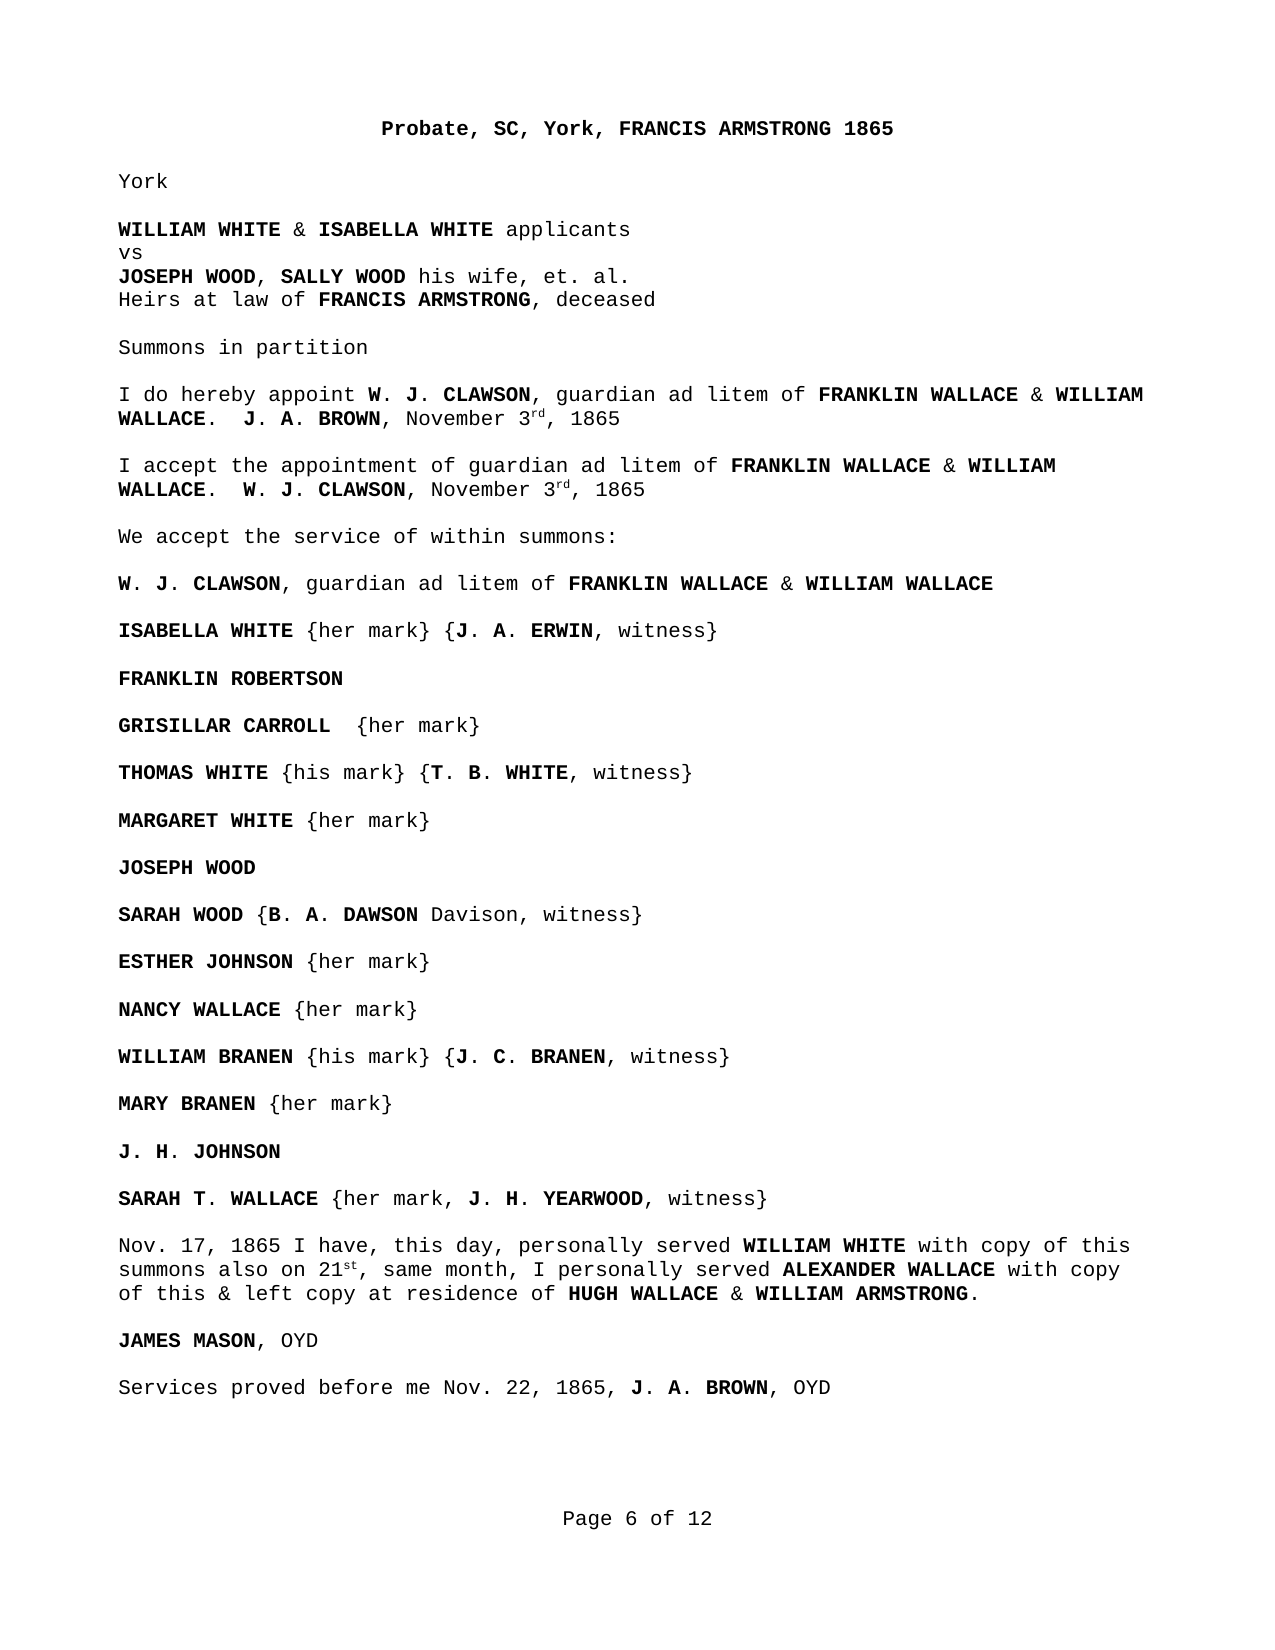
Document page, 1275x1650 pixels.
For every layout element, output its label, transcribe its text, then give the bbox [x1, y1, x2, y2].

text Margaret White {her mark} [118, 810, 1157, 833]
text We accept the service of within summons: [118, 526, 1157, 549]
text Joseph Wood, Sally Wood his wife, et. al. [118, 266, 1157, 289]
text Grisillar Carroll {her mark} [118, 715, 1157, 739]
text Joseph Wood [118, 857, 1157, 881]
text Summons in partition [118, 337, 1157, 360]
text J. H. Johnson [118, 1141, 1157, 1164]
text I accept the appointment of guardian ad litem of Franklin Wallace & William Wallace. W. J. Clawson, November 3rd, 1865 [118, 455, 1157, 502]
text Thomas White {his mark} {T. B. White, witness} [118, 762, 1157, 786]
text Esther Johnson {her mark} [118, 952, 1157, 975]
text vs [118, 242, 1157, 266]
text Heirs at law of Francis Armstrong, deceased [118, 289, 1157, 313]
text Mary Branen {her mark} [118, 1093, 1157, 1117]
text Sarah Wood {B. A. Dawson Davison, witness} [118, 904, 1157, 928]
text W. J. Clawson, guardian ad litem of Franklin Wallace & William Wallace [118, 573, 1157, 597]
text James Mason, OYD [118, 1330, 1157, 1353]
text York [118, 171, 1157, 195]
text Isabella White {her mark} {J. A. Erwin, witness} [118, 621, 1157, 644]
text William White & Isabella White applicants [118, 218, 1157, 242]
text William Branen {his mark} {J. C. Branen, witness} [118, 1046, 1157, 1070]
text Sarah T. Wallace {her mark, J. H. Yearwood, witness} [118, 1188, 1157, 1212]
text Nancy Wallace {her mark} [118, 999, 1157, 1022]
text Franklin Robertson [118, 668, 1157, 691]
text I do hereby appoint W. J. Clawson, guardian ad litem of Franklin Wallace & William Wallace. J. A. Brown, November 3rd, 1865 [118, 384, 1157, 431]
text Services proved before me Nov. 22, 1865, J. A. Brown, OYD [118, 1377, 1157, 1401]
text Nov. 17, 1865 I have, this day, personally served William White with copy of this summons also on 21st, same month, I personally served Alexander Wallace with copy of this & left copy at residence of Hugh Wallace & William Armstrong. [118, 1235, 1157, 1306]
